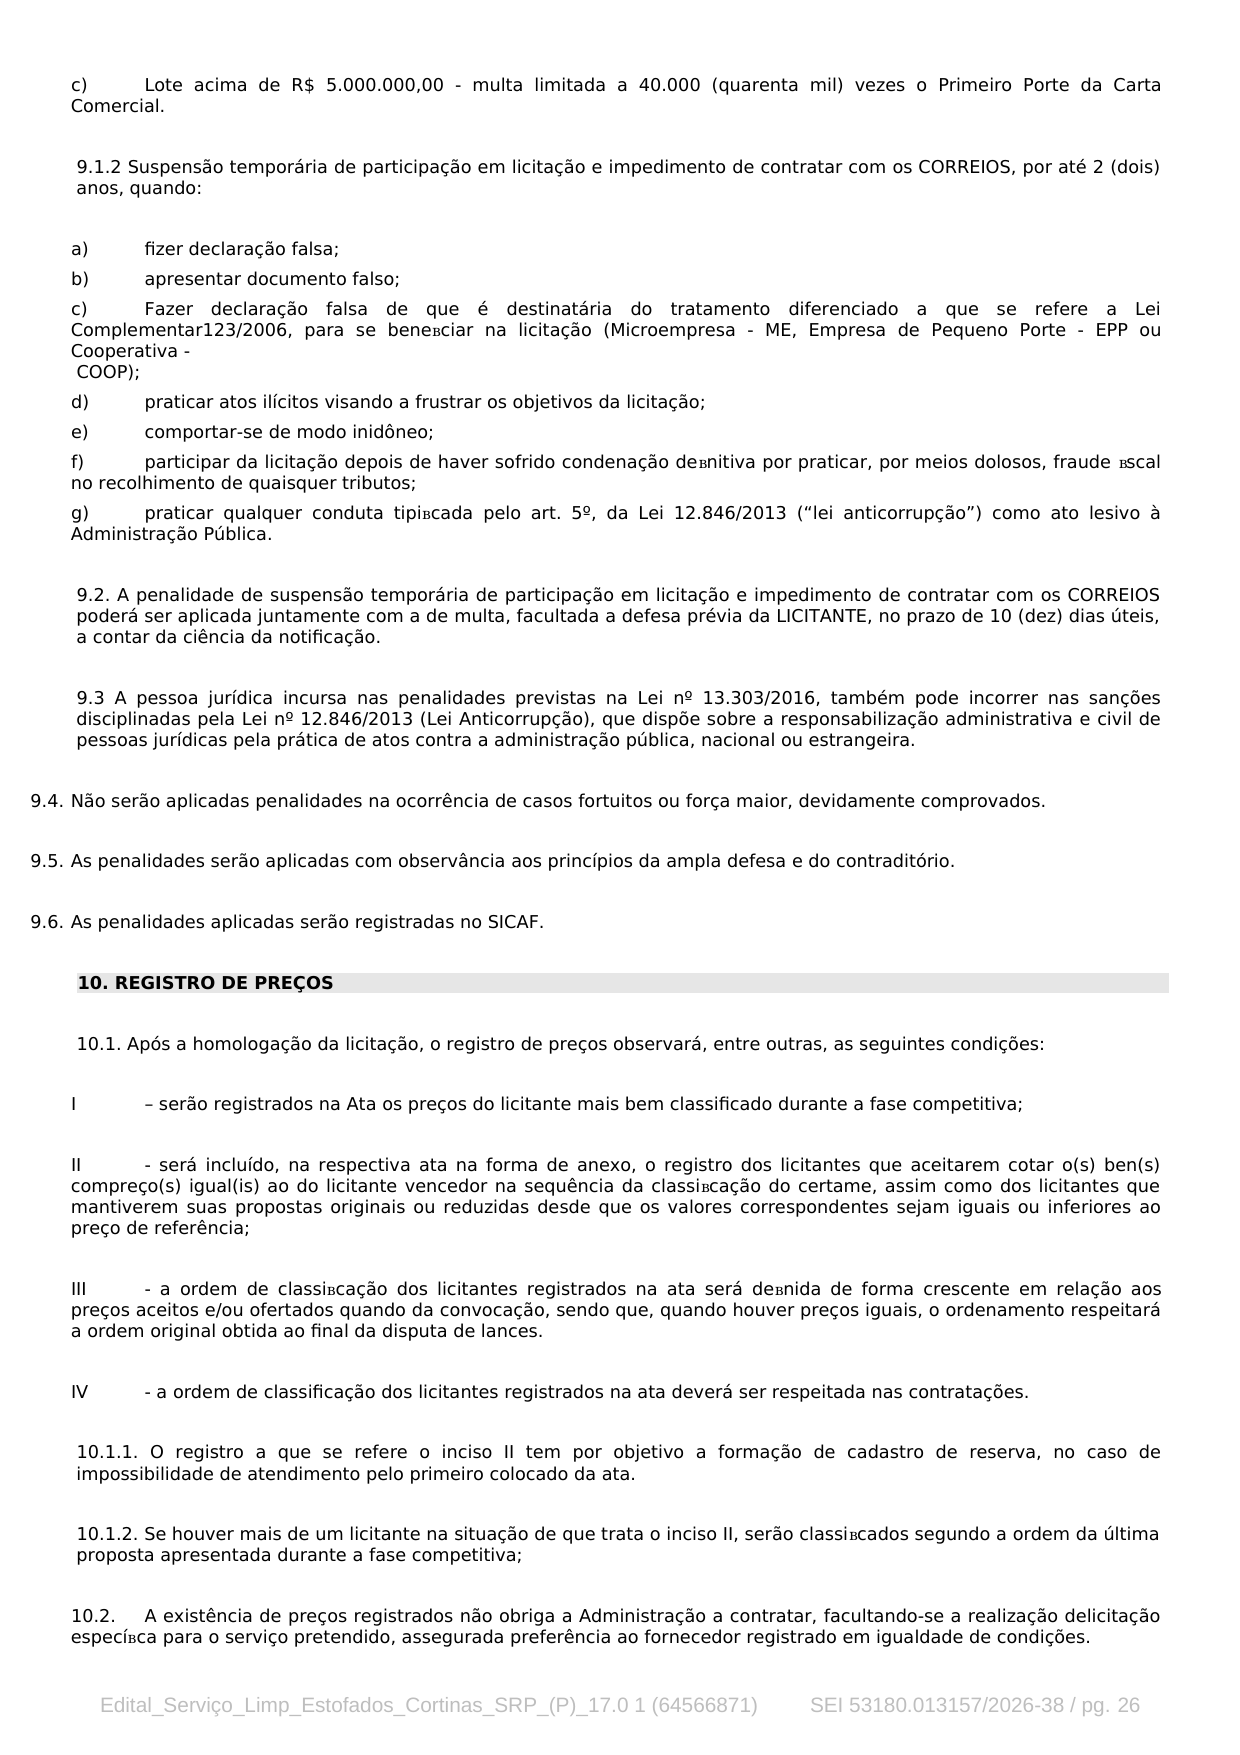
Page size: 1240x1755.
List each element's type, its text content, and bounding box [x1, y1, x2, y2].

list - será incluído, na respectiva ata na forma de anexo, o registro dos licitantes que aceitarem cotar o(s) ben(s) compreço(s) igual(is) ao do licitante vencedor na sequência da classicação do certame, assim como dos licitantes que mantiverem suas propostas originais ou reduzidas desde que os valores correspondentes sejam iguais ou inferiores ao preço de referência; [71, 1155, 1163, 1239]
list – serão registrados na Ata os preços do licitante mais bem classificado durante a fase competitiva; [71, 1094, 1163, 1115]
list As penalidades aplicadas serão registradas no SICAF. [30, 912, 1163, 933]
list participar da licitação depois de haver sofrido condenação denitiva por praticar, por meios dolosos, fraude scal no recolhimento de quaisquer tributos; [71, 452, 1163, 494]
list comportar-se de modo inidôneo; [71, 422, 1163, 443]
list A existência de preços registrados não obriga a Administração a contratar, facultando-se a realização delicitação especíca para o serviço pretendido, assegurada preferência ao fornecedor registrado em igualdade de condições. [71, 1606, 1163, 1648]
list As penalidades serão aplicadas com observância aos princípios da ampla defesa e do contraditório. [30, 851, 1163, 872]
text 10.1.1. O registro a que se refere o inciso II tem por objetivo a formação de cadastro de reserva, no caso de impossibilidade de atendimento pelo primeiro colocado da ata. [76, 1442, 1163, 1484]
text COOP); [76, 362, 1163, 383]
list apresentar documento falso; [71, 268, 1163, 289]
text 9.3 A pessoa jurídica incursa nas penalidades previstas na Lei nº 13.303/2016, também pode incorrer nas sanções disciplinadas pela Lei nº 12.846/2013 (Lei Anticorrupção), que dispõe sobre a responsabilização administrativa e civil de pessoas jurídicas pela prática de atos contra a administração pública, nacional ou estrangeira. [76, 688, 1163, 751]
text 10.1.2. Se houver mais de um licitante na situação de que trata o inciso II, serão classicados segundo a ordem da última proposta apresentada durante a fase competitiva; [76, 1524, 1163, 1566]
text 9.2. A penalidade de suspensão temporária de participação em licitação e impedimento de contratar com os CORREIOS poderá ser aplicada juntamente com a de multa, facultada a defesa prévia da LICITANTE, no prazo de 10 (dez) dias úteis, a contar da ciência da notificação. [76, 585, 1163, 648]
list Não serão aplicadas penalidades na ocorrência de casos fortuitos ou força maior, devidamente comprovados. [30, 791, 1163, 811]
list - a ordem de classicação dos licitantes registrados na ata será denida de forma crescente em relação aos preços aceitos e/ou ofertados quando da convocação, sendo que, quando houver preços iguais, o ordenamento respeitará a ordem original obtida ao final da disputa de lances. [71, 1279, 1163, 1342]
text 10.1. Após a homologação da licitação, o registro de preços observará, entre outras, as seguintes condições: [76, 1034, 1163, 1054]
list Fazer declaração falsa de que é destinatária do tratamento diferenciado a que se refere a Lei Complementar123/2006, para se beneciar na licitação (Microempresa - ME, Empresa de Pequeno Porte - EPP ou Cooperativa - [71, 298, 1163, 361]
list fizer declaração falsa; [71, 238, 1163, 259]
list praticar qualquer conduta tipicada pelo art. 5º, da Lei 12.846/2013 (“lei anticorrupção”) como ato lesivo à Administração Pública. [71, 503, 1163, 545]
list praticar atos ilícitos visando a frustrar os objetivos da licitação; [71, 392, 1163, 413]
list - a ordem de classificação dos licitantes registrados na ata deverá ser respeitada nas contratações. [71, 1382, 1163, 1402]
list Lote acima de R$ 5.000.000,00 - multa limitada a 40.000 (quarenta mil) vezes o Primeiro Porte da Carta Comercial. [71, 75, 1163, 117]
subtitle 10. REGISTRO DE PREÇOS [77, 973, 1169, 993]
text 9.1.2 Suspensão temporária de participação em licitação e impedimento de contratar com os CORREIOS, por até 2 (dois) anos, quando: [76, 157, 1163, 198]
